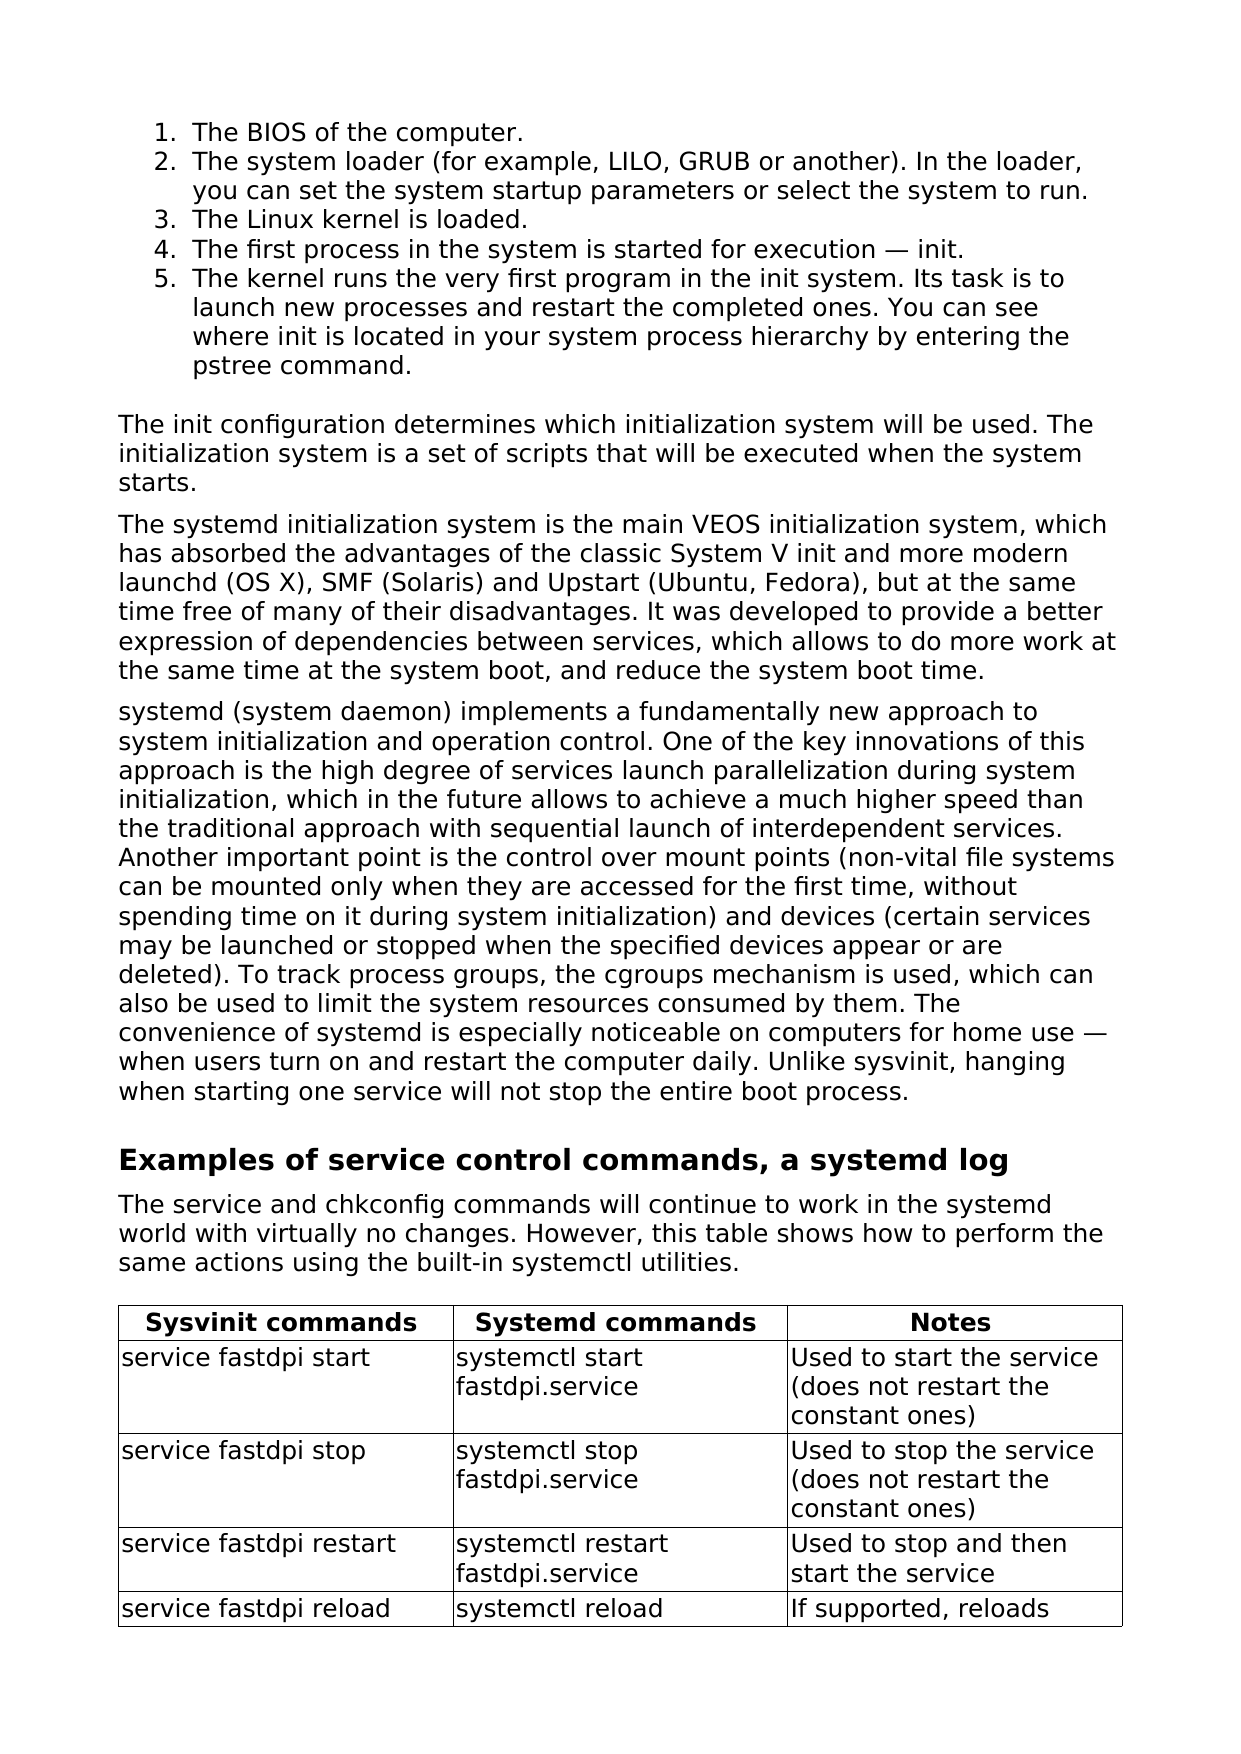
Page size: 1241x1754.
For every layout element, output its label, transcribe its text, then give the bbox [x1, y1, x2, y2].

table_cell systemctl start fastdpi.service [454, 1341, 787, 1433]
list The kernel runs the very first program in the init system. Its task is to launch new processes and restart the completed ones. You can see where init is located in your system process hierarchy by entering the pstree command. [177, 264, 1122, 381]
table_header Sysvinit commands [119, 1306, 453, 1340]
text systemd (system daemon) implements a fundamentally new approach to system initialization and operation control. One of the key innovations of this approach is the high degree of services launch parallelization during system initialization, which in the future allows to achieve a much higher speed than the traditional approach with sequential launch of interdependent services. Another important point is the control over mount points (non-vital file systems can be mounted only when they are accessed for the first time, without spending time on it during system initialization) and devices (certain services may be launched or stopped when the specified devices appear or are deleted). To track process groups, the cgroups mechanism is used, which can also be used to limit the system resources consumed by them. The convenience of systemd is especially noticeable on computers for home use — when users turn on and restart the computer daily. Unlike sysvinit, hanging when starting one service will not stop the entire boot process. [118, 698, 1122, 1106]
table_cell Used to start the service (does not restart the constant ones) [788, 1341, 1122, 1433]
table_header Systemd commands [454, 1306, 787, 1340]
table_cell Used to stop the service (does not restart the constant ones) [788, 1434, 1122, 1527]
table_cell systemctl restart fastdpi.service [454, 1528, 787, 1591]
list The system loader (for example, LILO, GRUB or another). In the loader, you can set the system startup parameters or select the system to run. [177, 147, 1122, 206]
table_cell systemctl reload [454, 1592, 787, 1626]
list The first process in the system is started for execution — init. [177, 235, 1122, 264]
text The service and chkconfig commands will continue to work in the systemd world with virtually no changes. However, this table shows how to perform the same actions using the built-in systemctl utilities. [118, 1190, 1122, 1277]
table_cell Used to stop and then start the service [788, 1528, 1122, 1591]
list The Linux kernel is loaded. [177, 206, 1122, 235]
table_cell service fastdpi start [119, 1341, 453, 1433]
table_cell service fastdpi stop [119, 1434, 453, 1527]
table_cell systemctl stop fastdpi.service [454, 1434, 787, 1527]
text The systemd initialization system is the main VEOS initialization system, which has absorbed the advantages of the classic System V init and more modern launchd (OS X), SMF (Solaris) and Upstart (Ubuntu, Fedora), but at the same time free of many of their disadvantages. It was developed to provide a better expression of dependencies between services, which allows to do more work at the same time at the system boot, and reduce the system boot time. [118, 510, 1122, 685]
subtitle Examples of service control commands, a systemd log [118, 1143, 1122, 1177]
table_cell If supported, reloads [788, 1592, 1122, 1626]
table_header Notes [788, 1306, 1122, 1340]
table_cell service fastdpi reload [119, 1592, 453, 1626]
list The BIOS of the computer. [177, 118, 1122, 147]
table_cell service fastdpi restart [119, 1528, 453, 1591]
text The init configuration determines which initialization system will be used. The initialization system is a set of scripts that will be executed when the system starts. [118, 410, 1122, 498]
